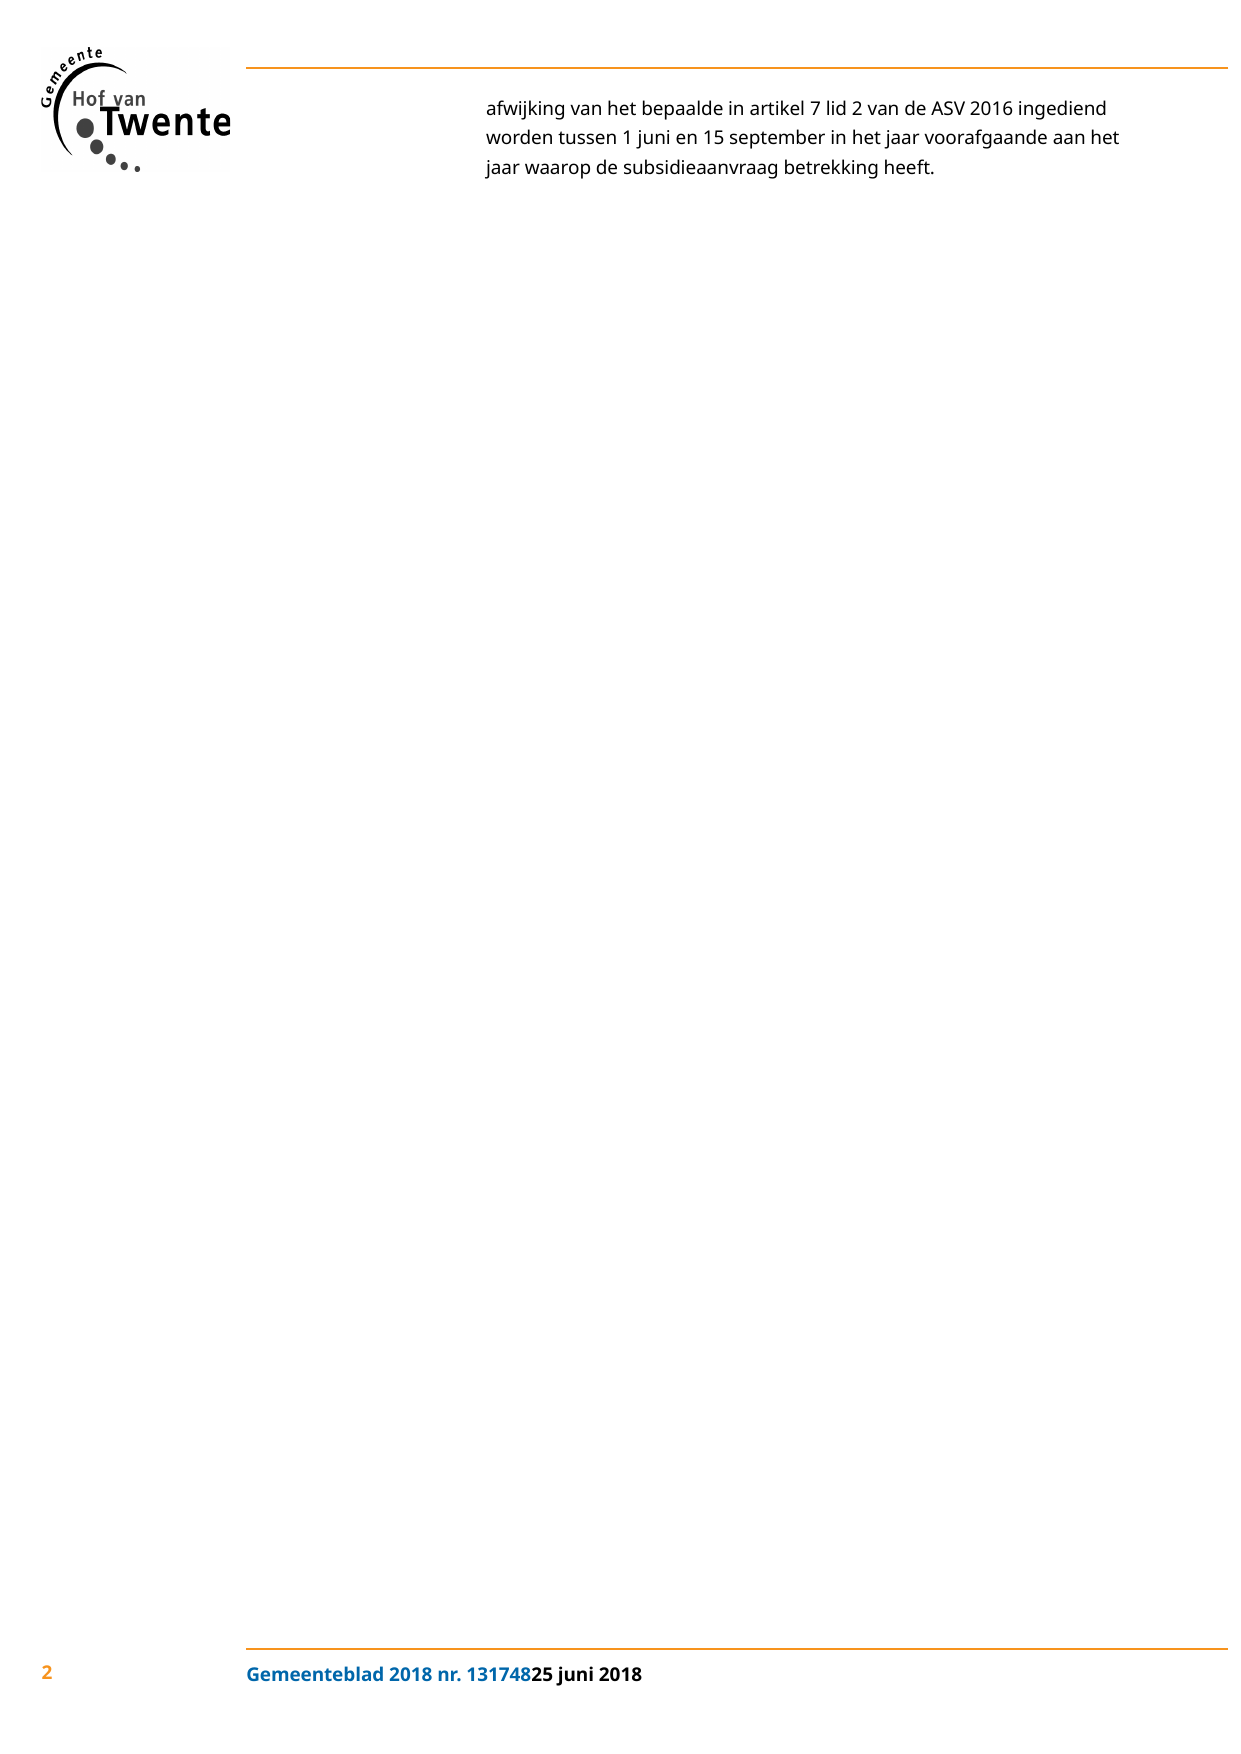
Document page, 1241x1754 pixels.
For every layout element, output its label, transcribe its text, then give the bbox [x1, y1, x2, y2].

picture [41, 47, 231, 172]
table_cell [486, 180, 1152, 205]
table_cell afwijking van het bepaalde in artikel 7 lid 2 van de ASV 2016 ingediend worden tussen 1 juni en 15 september in het jaar voorafgaande aan het jaar waarop de subsidieaanvraag betrekking heeft. [486, 95, 1152, 180]
table_cell [248, 95, 486, 180]
table_cell [248, 180, 486, 205]
